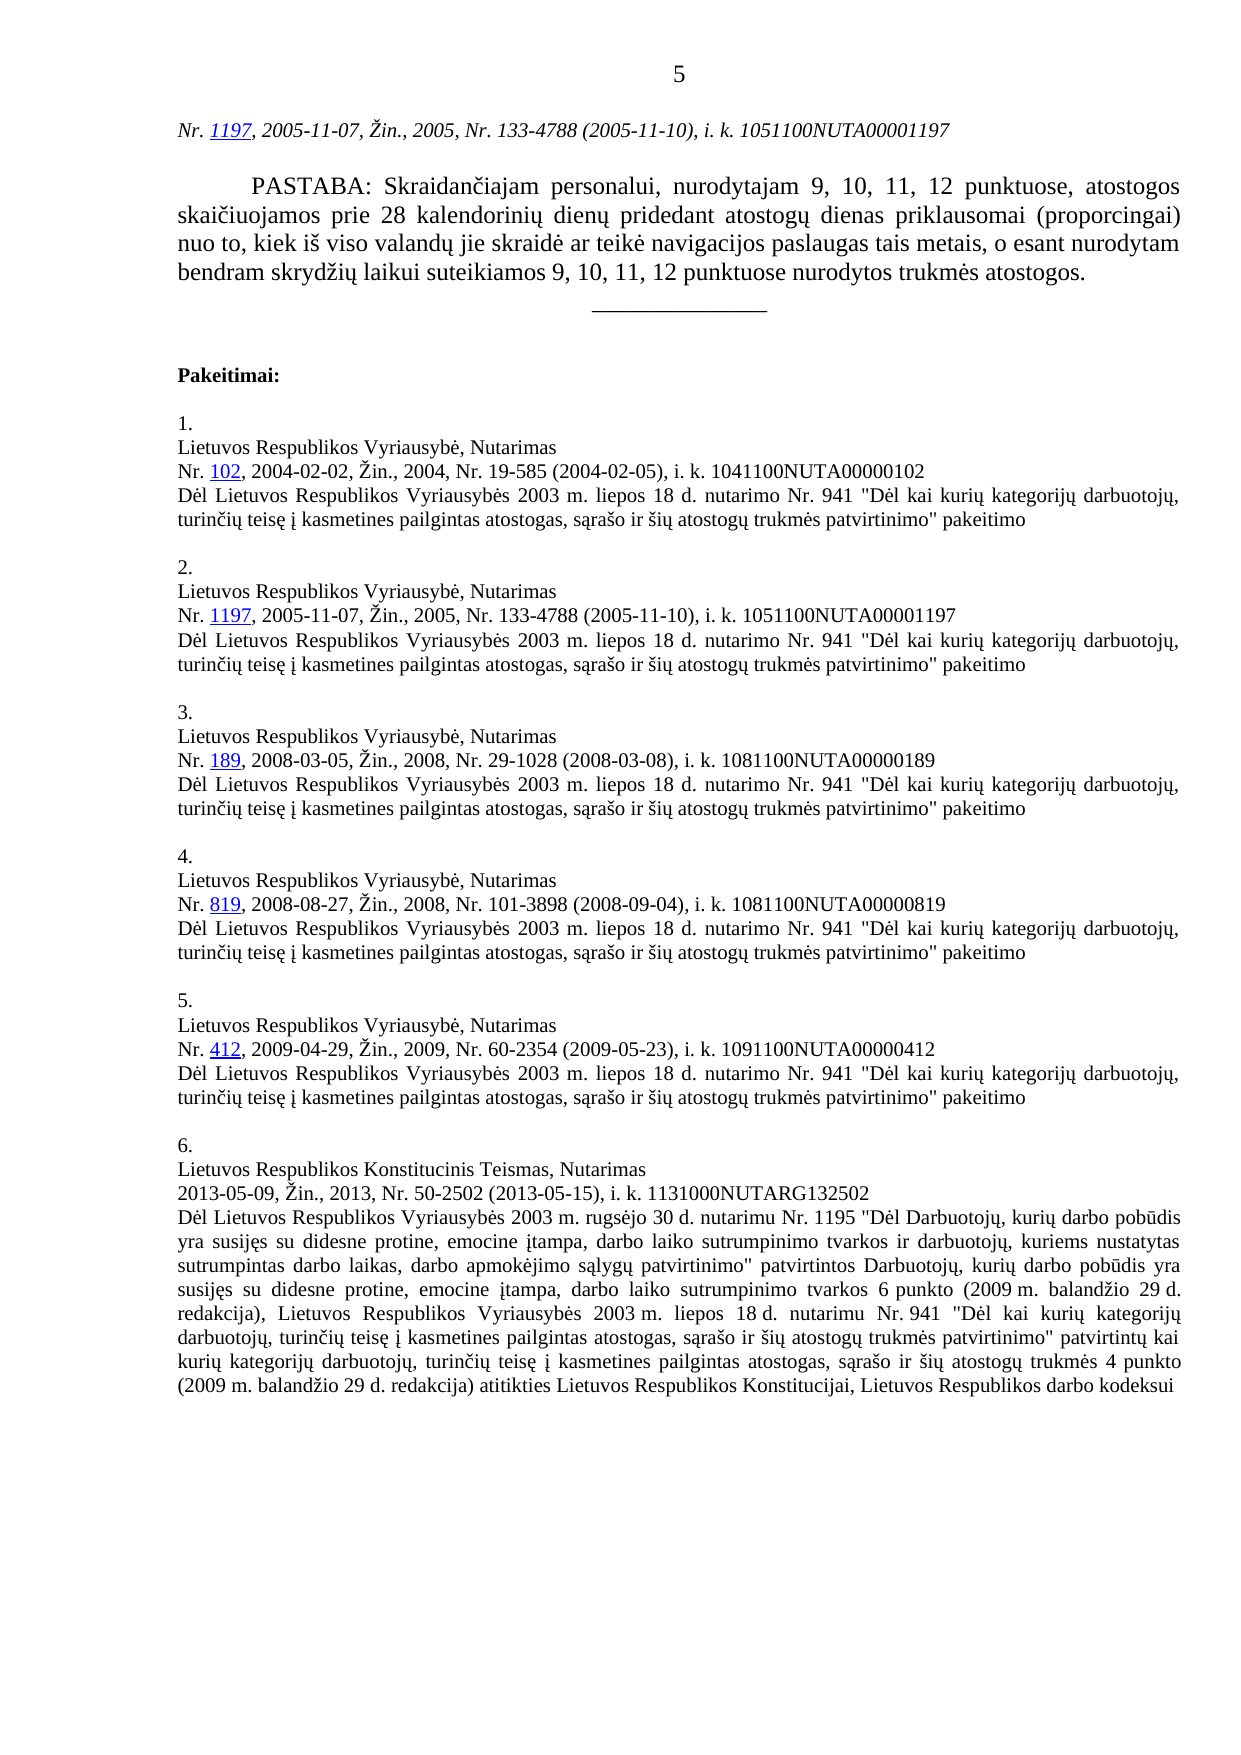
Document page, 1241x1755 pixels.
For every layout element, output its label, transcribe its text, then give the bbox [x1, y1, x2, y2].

text Lietuvos Respublikos Vyriausybė, Nutarimas [177, 868, 1181, 892]
text 2. [177, 555, 1181, 579]
text Lietuvos Respublikos Vyriausybė, Nutarimas [177, 579, 1181, 603]
text Nr. 819, 2008-08-27, Žin., 2008, Nr. 101-3898 (2008-09-04), i. k. 1081100NUTA00000819 [177, 892, 1181, 916]
text 2013-05-09, Žin., 2013, Nr. 50-2502 (2013-05-15), i. k. 1131000NUTARG132502 [177, 1181, 1181, 1205]
text Dėl Lietuvos Respublikos Vyriausybės 2003 m. liepos 18 d. nutarimo Nr. 941 "Dėl kai kurių kategorijų darbuotojų, turinčių teisę į kasmetines pailgintas atostogas, sąrašo ir šių atostogų trukmės patvirtinimo" pakeitimo [177, 772, 1181, 820]
text 1. [177, 411, 1181, 435]
text Dėl Lietuvos Respublikos Vyriausybės 2003 m. liepos 18 d. nutarimo Nr. 941 "Dėl kai kurių kategorijų darbuotojų, turinčių teisę į kasmetines pailgintas atostogas, sąrašo ir šių atostogų trukmės patvirtinimo" pakeitimo [177, 1061, 1181, 1109]
text 6. [177, 1133, 1181, 1157]
text Dėl Lietuvos Respublikos Vyriausybės 2003 m. liepos 18 d. nutarimo Nr. 941 "Dėl kai kurių kategorijų darbuotojų, turinčių teisę į kasmetines pailgintas atostogas, sąrašo ir šių atostogų trukmės patvirtinimo" pakeitimo [177, 483, 1181, 531]
text Lietuvos Respublikos Vyriausybė, Nutarimas [177, 435, 1181, 459]
text PASTABA: Skraidančiajam personalui, nurodytajam 9, 10, 11, 12 punktuose, atostogos skaičiuojamos prie 28 kalendorinių dienų pridedant atostogų dienas priklausomai (proporcingai) nuo to, kiek iš viso valandų jie skraidė ar teikė navigacijos paslaugas tais metais, o esant nurodytam bendram skrydžių laikui suteikiamos 9, 10, 11, 12 punktuose nurodytos trukmės atostogos. [177, 171, 1181, 286]
text Dėl Lietuvos Respublikos Vyriausybės 2003 m. liepos 18 d. nutarimo Nr. 941 "Dėl kai kurių kategorijų darbuotojų, turinčių teisę į kasmetines pailgintas atostogas, sąrašo ir šių atostogų trukmės patvirtinimo" pakeitimo [177, 916, 1181, 964]
text Lietuvos Respublikos Konstitucinis Teismas, Nutarimas [177, 1157, 1181, 1181]
text Lietuvos Respublikos Vyriausybė, Nutarimas [177, 724, 1181, 748]
text Nr. 1197, 2005-11-07, Žin., 2005, Nr. 133-4788 (2005-11-10), i. k. 1051100NUTA00001197 [177, 118, 1181, 142]
text Nr. 189, 2008-03-05, Žin., 2008, Nr. 29-1028 (2008-03-08), i. k. 1081100NUTA00000189 [177, 748, 1181, 772]
text Dėl Lietuvos Respublikos Vyriausybės 2003 m. rugsėjo 30 d. nutarimu Nr. 1195 "Dėl Darbuotojų, kurių darbo pobūdis yra susijęs su didesne protine, emocine įtampa, darbo laiko sutrumpinimo tvarkos ir darbuotojų, kuriems nustatytas sutrumpintas darbo laikas, darbo apmokėjimo sąlygų patvirtinimo" patvirtintos Darbuotojų, kurių darbo pobūdis yra susijęs su didesne protine, emocine įtampa, darbo laiko sutrumpinimo tvarkos 6 punkto (2009 m. balandžio 29 d. redakcija), Lietuvos Respublikos Vyriausybės 2003 m. liepos 18 d. nutarimu Nr. 941 "Dėl kai kurių kategorijų darbuotojų, turinčių teisę į kasmetines pailgintas atostogas, sąrašo ir šių atostogų trukmės patvirtinimo" patvirtintų kai kurių kategorijų darbuotojų, turinčių teisę į kasmetines pailgintas atostogas, sąrašo ir šių atostogų trukmės 4 punkto (2009 m. balandžio 29 d. redakcija) atitikties Lietuvos Respublikos Konstitucijai, Lietuvos Respublikos darbo kodeksui [177, 1205, 1181, 1397]
text Lietuvos Respublikos Vyriausybė, Nutarimas [177, 1012, 1181, 1037]
text 4. [177, 844, 1181, 868]
text Pakeitimai: [177, 363, 1181, 387]
text ______________ [177, 286, 1181, 315]
text 5. [177, 988, 1181, 1012]
text Dėl Lietuvos Respublikos Vyriausybės 2003 m. liepos 18 d. nutarimo Nr. 941 "Dėl kai kurių kategorijų darbuotojų, turinčių teisę į kasmetines pailgintas atostogas, sąrašo ir šių atostogų trukmės patvirtinimo" pakeitimo [177, 627, 1181, 676]
text Nr. 412, 2009-04-29, Žin., 2009, Nr. 60-2354 (2009-05-23), i. k. 1091100NUTA00000412 [177, 1037, 1181, 1061]
text 3. [177, 700, 1181, 724]
text Nr. 102, 2004-02-02, Žin., 2004, Nr. 19-585 (2004-02-05), i. k. 1041100NUTA00000102 [177, 459, 1181, 483]
text Nr. 1197, 2005-11-07, Žin., 2005, Nr. 133-4788 (2005-11-10), i. k. 1051100NUTA00001197 [177, 603, 1181, 627]
